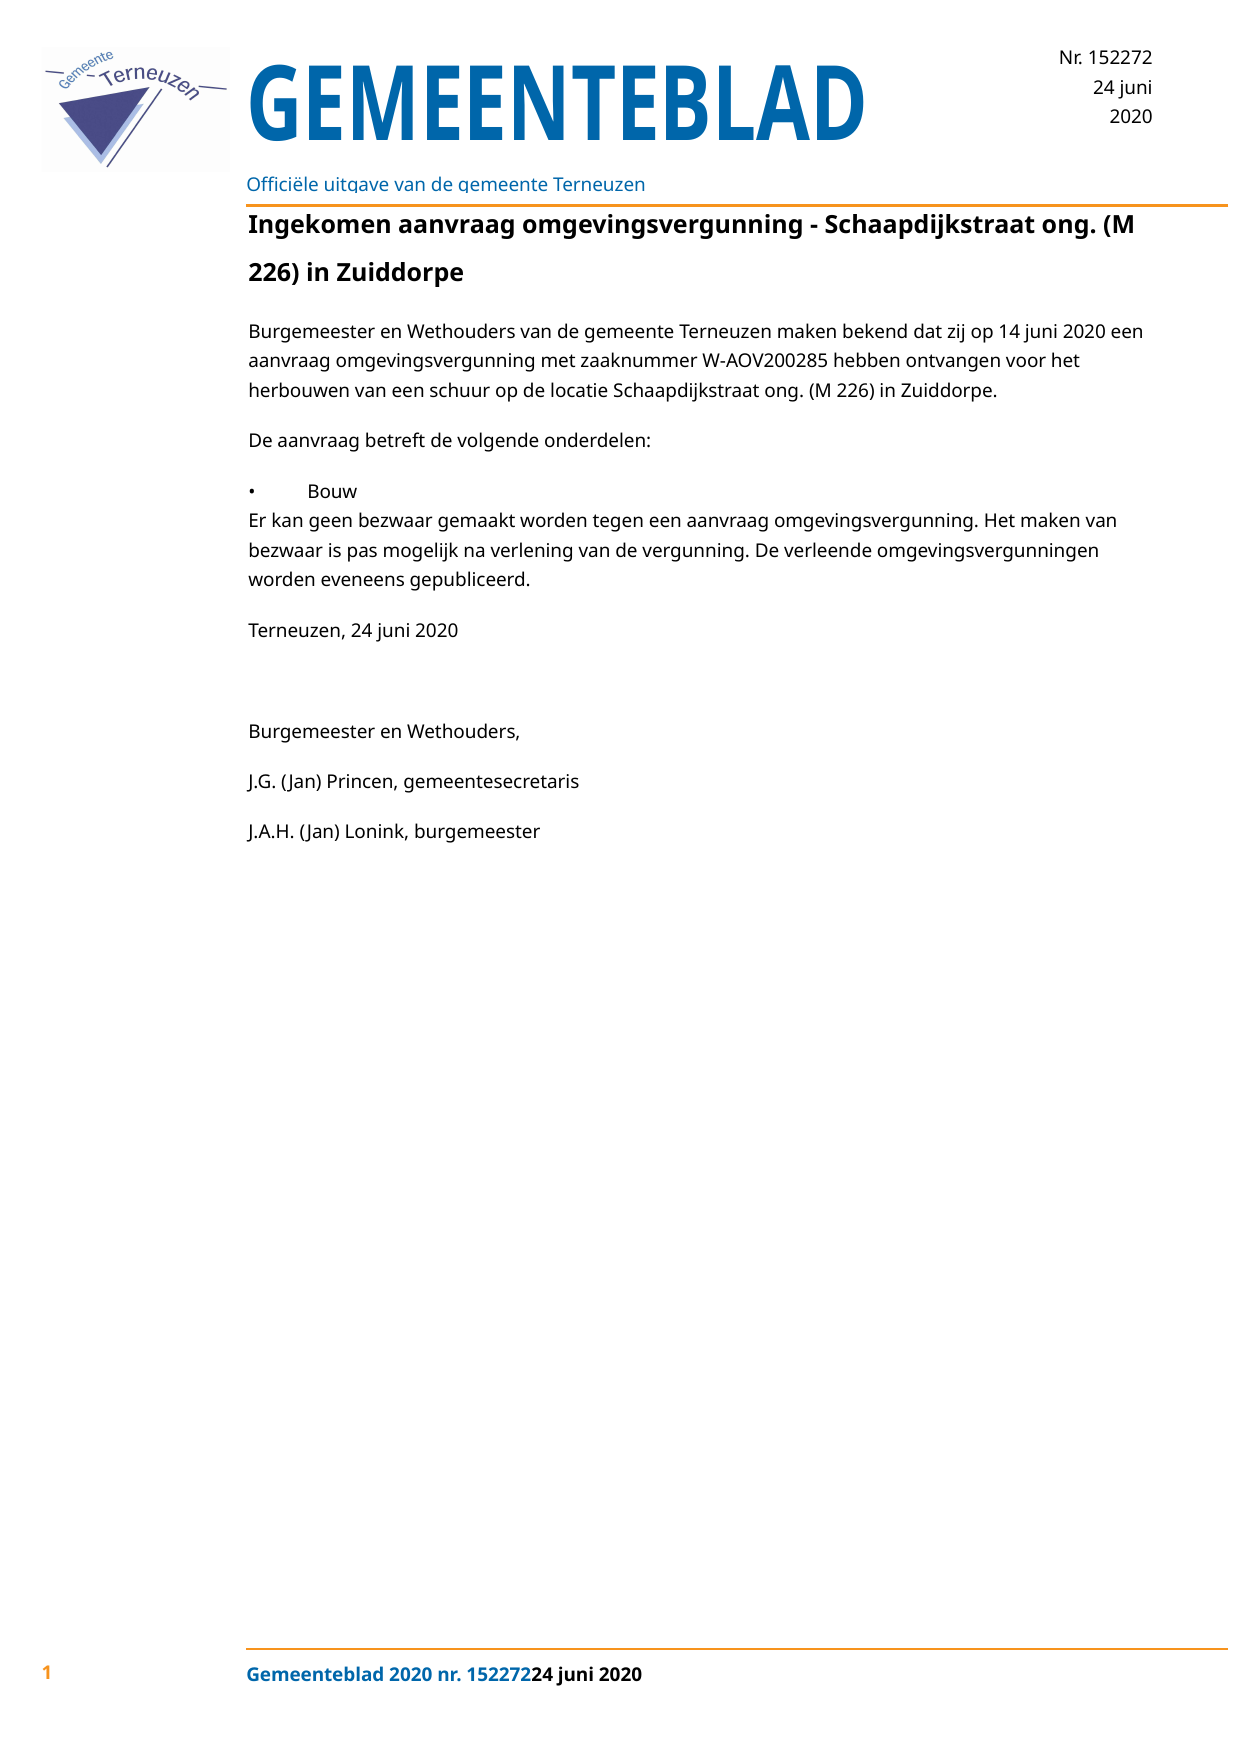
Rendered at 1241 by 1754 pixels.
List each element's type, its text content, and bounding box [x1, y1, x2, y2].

text Ingekomen aanvraag omgevingsvergunning - Schaapdijkstraat ong. (M 226) in Zuiddorpe [248, 207, 1152, 288]
picture [41, 47, 231, 172]
text J.A.H. (Jan) Lonink, burgemeester [248, 819, 1152, 844]
text J.G. (Jan) Princen, gemeentesecretaris [248, 768, 1152, 794]
text Burgemeester en Wethouders, [248, 718, 1152, 744]
list Bouw [248, 478, 1152, 504]
text De aanvraag betreft de volgende onderdelen: [248, 427, 1152, 453]
text Burgemeester en Wethouders van de gemeente Terneuzen maken bekend dat zij op 14 juni 2020 een aanvraag omgevingsvergunning met zaaknummer W-AOV200285 hebben ontvangen voor het herbouwen van een schuur op de locatie Schaapdijkstraat ong. (M 226) in Zuiddorpe. [248, 318, 1152, 403]
text Er kan geen bezwaar gemaakt worden tegen een aanvraag omgevingsvergunning. Het maken van bezwaar is pas mogelijk na verlening van de vergunning. De verleende omgevingsvergunningen worden eveneens gepubliceerd. [248, 507, 1152, 592]
text Terneuzen, 24 juni 2020 [248, 617, 1152, 643]
